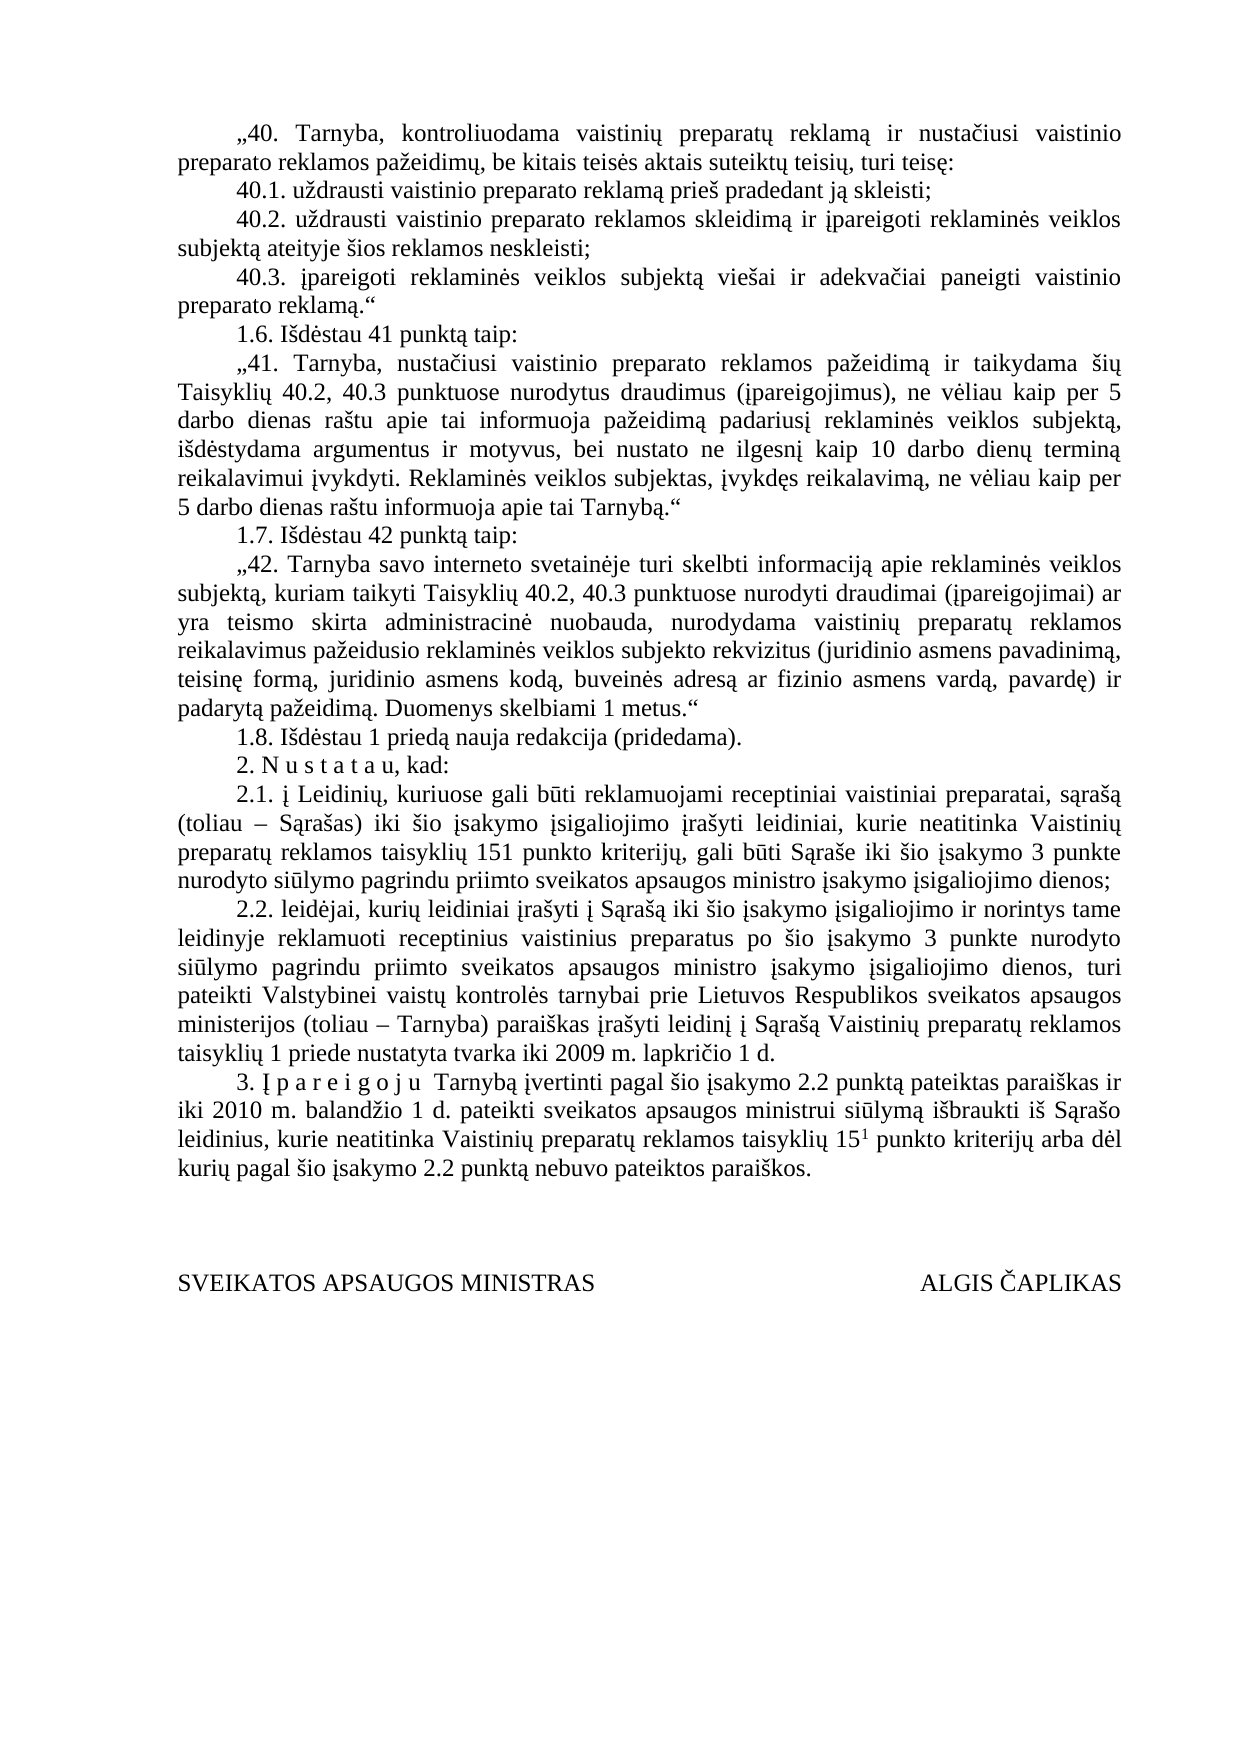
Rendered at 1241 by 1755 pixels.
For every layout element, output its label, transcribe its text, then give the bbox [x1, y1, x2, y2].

text 40.2. uždrausti vaistinio preparato reklamos skleidimą ir įpareigoti reklaminės veiklos subjektą ateityje šios reklamos neskleisti; [177, 204, 1122, 262]
text 2.1. į Leidinių, kuriuose gali būti reklamuojami receptiniai vaistiniai preparatai, sąrašą (toliau – Sąrašas) iki šio įsakymo įsigaliojimo įrašyti leidiniai, kurie neatitinka Vaistinių preparatų reklamos taisyklių 151 punkto kriterijų, gali būti Sąraše iki šio įsakymo 3 punkte nurodyto siūlymo pagrindu priimto sveikatos apsaugos ministro įsakymo įsigaliojimo dienos; [177, 779, 1122, 894]
text 40.1. uždrausti vaistinio preparato reklamą prieš pradedant ją skleisti; [177, 176, 1122, 204]
text 40.3. įpareigoti reklaminės veiklos subjektą viešai ir adekvačiai paneigti vaistinio preparato reklamą.“ [177, 262, 1122, 319]
text „40. Tarnyba, kontroliuodama vaistinių preparatų reklamą ir nustačiusi vaistinio preparato reklamos pažeidimų, be kitais teisės aktais suteiktų teisių, turi teisę: [177, 118, 1122, 176]
text 3. Įpareigoju Tarnybą įvertinti pagal šio įsakymo 2.2 punktą pateiktas paraiškas ir iki 2010 m. balandžio 1 d. pateikti sveikatos apsaugos ministrui siūlymą išbraukti iš Sąrašo leidinius, kurie neatitinka Vaistinių preparatų reklamos taisyklių 151 punkto kriterijų arba dėl kurių pagal šio įsakymo 2.2 punktą nebuvo pateiktos paraiškos. [177, 1067, 1122, 1182]
text „42. Tarnyba savo interneto svetainėje turi skelbti informaciją apie reklaminės veiklos subjektą, kuriam taikyti Taisyklių 40.2, 40.3 punktuose nurodyti draudimai (įpareigojimai) ar yra teismo skirta administracinė nuobauda, nurodydama vaistinių preparatų reklamos reikalavimus pažeidusio reklaminės veiklos subjekto rekvizitus (juridinio asmens pavadinimą, teisinę formą, juridinio asmens kodą, buveinės adresą ar fizinio asmens vardą, pavardę) ir padarytą pažeidimą. Duomenys skelbiami 1 metus.“ [177, 549, 1122, 722]
text 1.7. Išdėstau 42 punktą taip: [177, 521, 1122, 549]
text 2. Nustatau, kad: [177, 751, 1122, 779]
text 1.6. Išdėstau 41 punktą taip: [177, 319, 1122, 348]
text 2.2. leidėjai, kurių leidiniai įrašyti į Sąrašą iki šio įsakymo įsigaliojimo ir norintys tame leidinyje reklamuoti receptinius vaistinius preparatus po šio įsakymo 3 punkte nurodyto siūlymo pagrindu priimto sveikatos apsaugos ministro įsakymo įsigaliojimo dienos, turi pateikti Valstybinei vaistų kontrolės tarnybai prie Lietuvos Respublikos sveikatos apsaugos ministerijos (toliau – Tarnyba) paraiškas įrašyti leidinį į Sąrašą Vaistinių preparatų reklamos taisyklių 1 priede nustatyta tvarka iki 2009 m. lapkričio 1 d. [177, 894, 1122, 1067]
text SVEIKATOS APSAUGOS MINISTRAS ALGIS ČAPLIKAS [177, 1268, 1122, 1297]
text „41. Tarnyba, nustačiusi vaistinio preparato reklamos pažeidimą ir taikydama šių Taisyklių 40.2, 40.3 punktuose nurodytus draudimus (įpareigojimus), ne vėliau kaip per 5 darbo dienas raštu apie tai informuoja pažeidimą padariusį reklaminės veiklos subjektą, išdėstydama argumentus ir motyvus, bei nustato ne ilgesnį kaip 10 darbo dienų terminą reikalavimui įvykdyti. Reklaminės veiklos subjektas, įvykdęs reikalavimą, ne vėliau kaip per 5 darbo dienas raštu informuoja apie tai Tarnybą.“ [177, 348, 1122, 521]
text 1.8. Išdėstau 1 priedą nauja redakcija (pridedama). [177, 722, 1122, 751]
